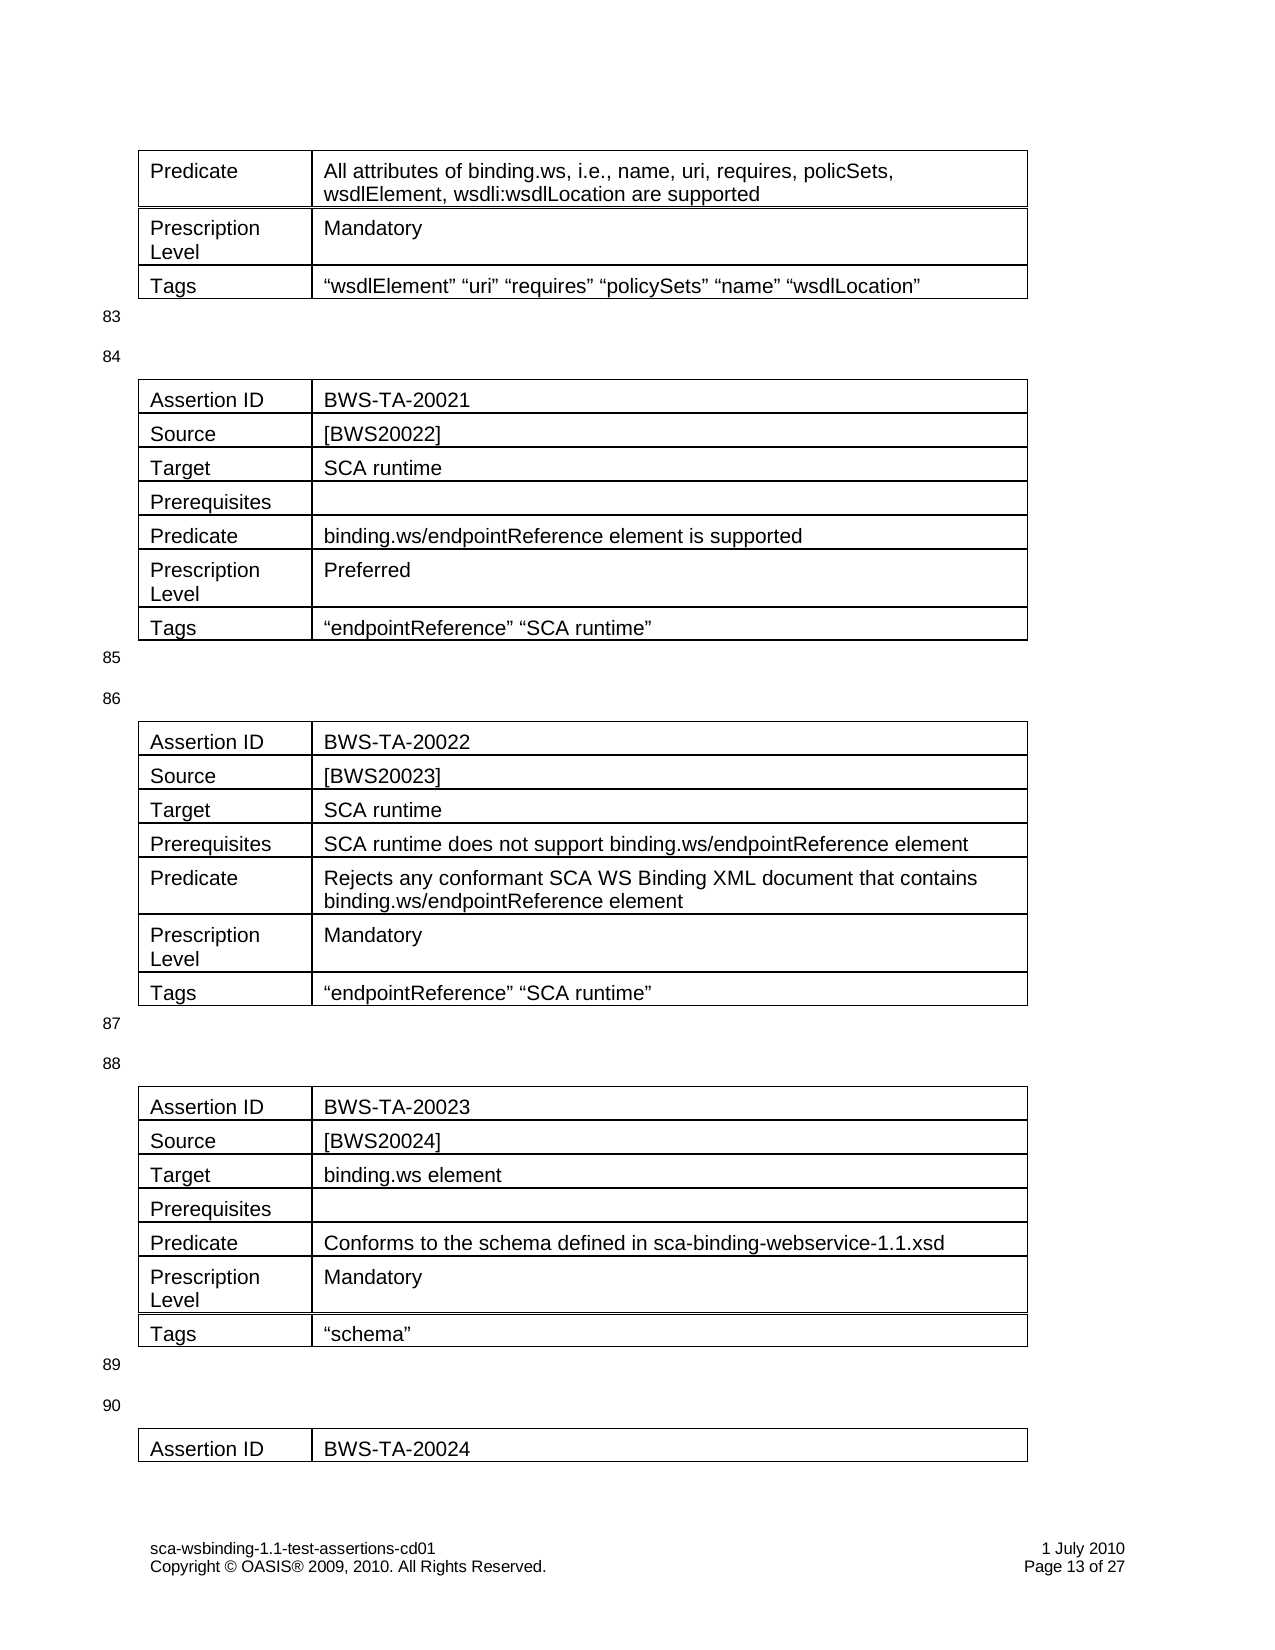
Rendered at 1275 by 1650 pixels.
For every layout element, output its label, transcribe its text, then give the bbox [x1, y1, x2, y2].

table_cell Prerequisites [139, 824, 311, 856]
table_cell [313, 1189, 1027, 1221]
table_cell Source [139, 414, 311, 446]
table_header Assertion ID [139, 1429, 311, 1461]
table_header BWS-TA-20024 [313, 1429, 1027, 1461]
table_header BWS-TA-20023 [313, 1087, 1027, 1119]
table_cell Mandatory [313, 209, 1027, 264]
table_cell Tags [139, 1315, 311, 1346]
table_cell Prerequisites [139, 482, 311, 514]
table_cell Source [139, 1121, 311, 1153]
table_cell Tags [139, 266, 311, 298]
table_cell binding.ws/endpointReference element is supported [313, 516, 1027, 548]
table_cell Prescription Level [139, 209, 311, 264]
table_cell “wsdlElement” “uri” “requires” “policySets” “name” “wsdlLocation” [313, 266, 1027, 298]
table_cell SCA runtime does not support binding.ws/endpointReference element [313, 824, 1027, 856]
table_cell Prescription Level [139, 550, 311, 606]
table_cell Conforms to the schema defined in sca-binding-webservice-1.1.xsd [313, 1223, 1027, 1255]
table_cell “endpointReference” “SCA runtime” [313, 608, 1027, 639]
table_cell Mandatory [313, 915, 1027, 971]
table_cell Prerequisites [139, 1189, 311, 1221]
table_cell Target [139, 790, 311, 822]
table_cell Target [139, 448, 311, 480]
table_cell Prescription Level [139, 915, 311, 971]
table_cell Tags [139, 973, 311, 1005]
table_cell SCA runtime [313, 448, 1027, 480]
table_header Assertion ID [139, 1087, 311, 1119]
table_cell Target [139, 1155, 311, 1187]
table_cell [BWS20022] [313, 414, 1027, 446]
table_cell Rejects any conformant SCA WS Binding XML document that contains binding.ws/endpointReference element [313, 858, 1027, 913]
table_cell binding.ws element [313, 1155, 1027, 1187]
table_cell [BWS20024] [313, 1121, 1027, 1153]
table_cell [BWS20023] [313, 756, 1027, 788]
table_header Assertion ID [139, 722, 311, 754]
table_header BWS-TA-20022 [313, 722, 1027, 754]
table_cell Preferred [313, 550, 1027, 606]
table_cell [313, 482, 1027, 514]
table_cell Predicate [139, 516, 311, 548]
table_cell Predicate [139, 151, 311, 206]
table_header Assertion ID [139, 380, 311, 412]
table_cell Source [139, 756, 311, 788]
table_cell Mandatory [313, 1257, 1027, 1312]
table_cell Prescription Level [139, 1257, 311, 1312]
table_cell Tags [139, 608, 311, 639]
table_header BWS-TA-20021 [313, 380, 1027, 412]
table_cell All attributes of binding.ws, i.e., name, uri, requires, policSets, wsdlElement, wsdli:wsdlLocation are supported [313, 151, 1027, 206]
table_cell “schema” [313, 1315, 1027, 1346]
table_cell “endpointReference” “SCA runtime” [313, 973, 1027, 1005]
table_cell Predicate [139, 858, 311, 913]
table_cell SCA runtime [313, 790, 1027, 822]
table_cell Predicate [139, 1223, 311, 1255]
